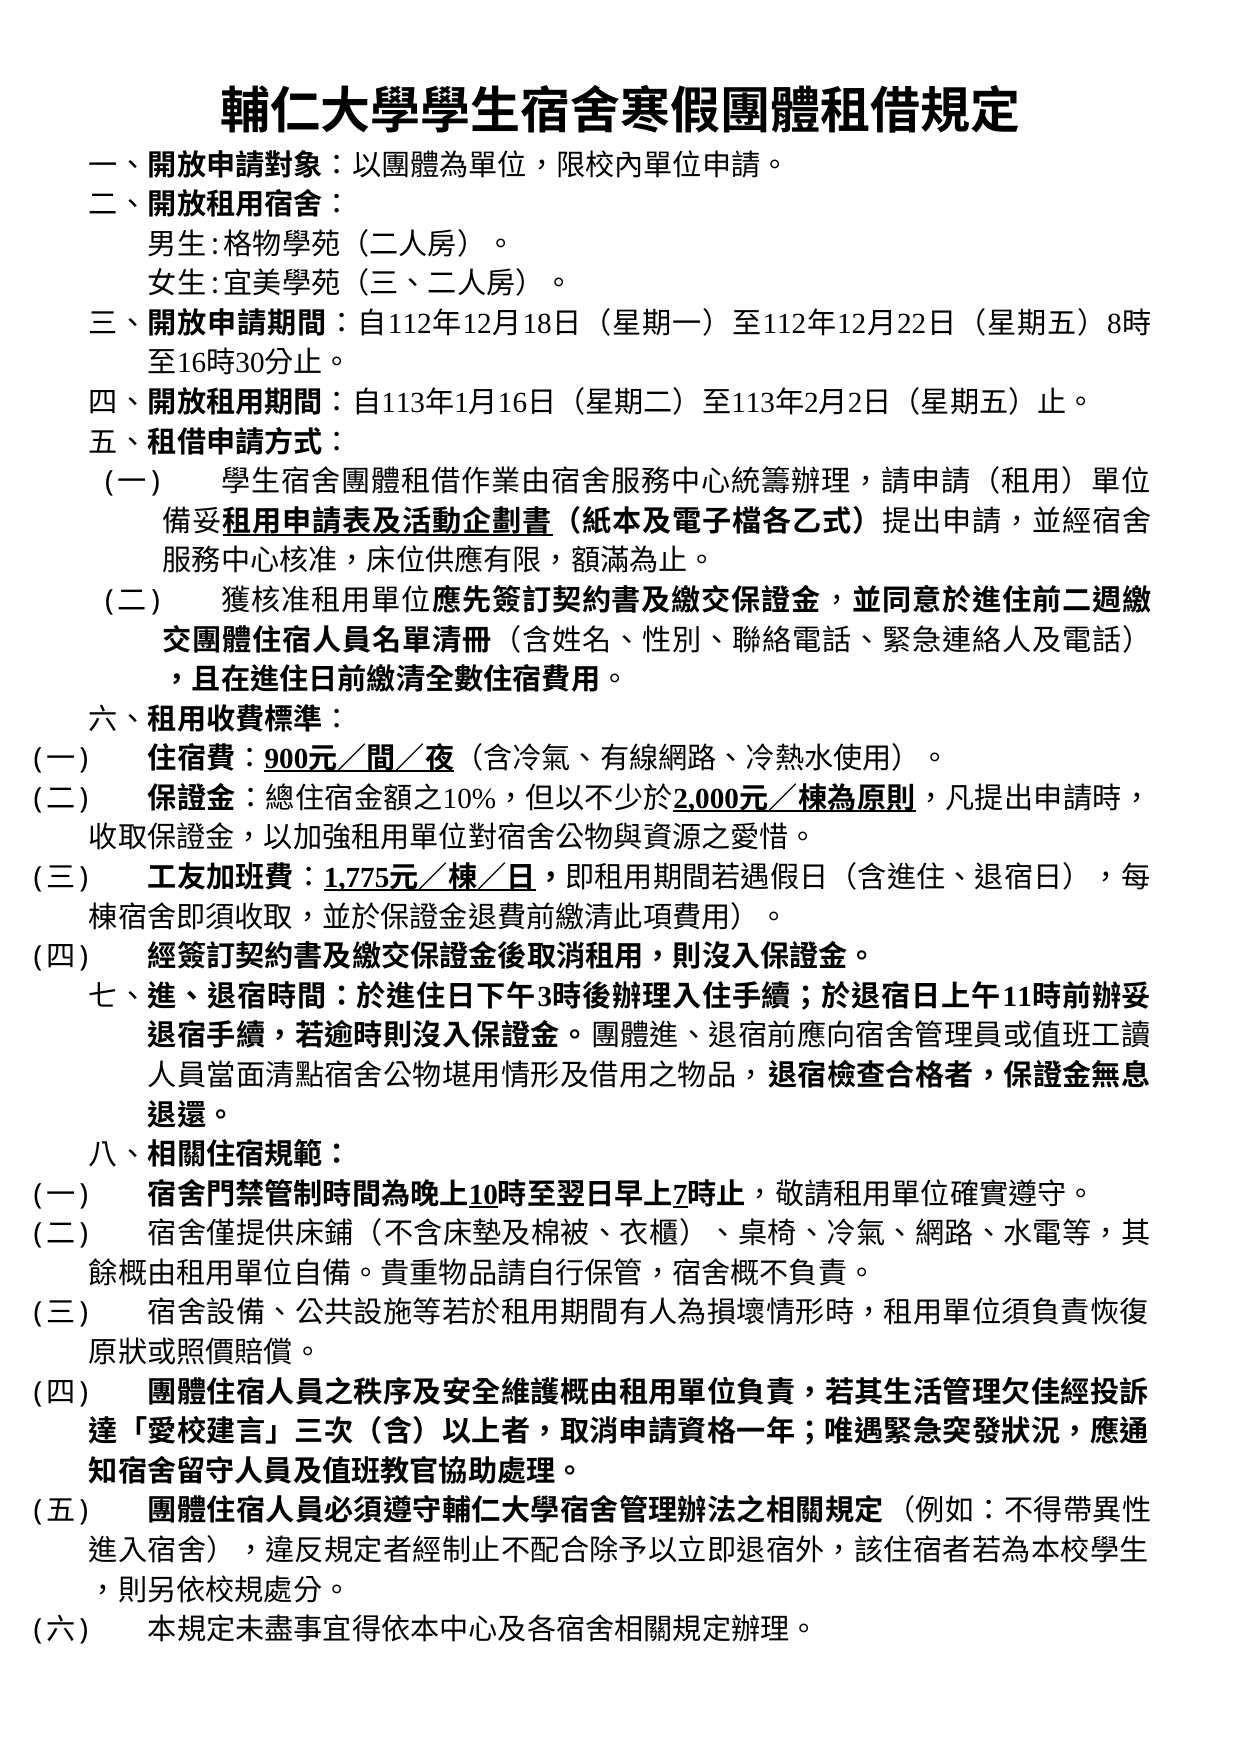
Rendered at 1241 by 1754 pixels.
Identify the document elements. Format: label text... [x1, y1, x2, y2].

list 住宿費：900元／間／夜（含冷氣、有線網路、冷熱水使用）。 [28, 737, 1152, 777]
list 相關住宿規範： [89, 1133, 1152, 1172]
list 租用收費標準： [89, 697, 1152, 737]
list 本規定未盡事宜得依本中心及各宿舍相關規定辦理。 [28, 1608, 1152, 1647]
list 團體住宿人員必須遵守輔仁大學宿舍管理辦法之相關規定（例如：不得帶異性進入宿舍），違反規定者經制止不配合除予以立即退宿外，該住宿者若為本校學生，則另依校規處分。 [28, 1489, 1152, 1608]
list 保證金：總住宿金額之10%，但以不少於2,000元／棟為原則，凡提出申請時，收取保證金，以加強租用單位對宿舍公物與資源之愛惜。 [28, 777, 1152, 856]
text 輔仁大學學生宿舍寒假團體租借規定 [89, 71, 1152, 143]
list 開放申請期間：自112年12月18日（星期一）至112年12月22日（星期五）8時至16時30分止。 [89, 302, 1152, 381]
list 學生宿舍團體租借作業由宿舍服務中心統籌辦理，請申請（租用）單位備妥租用申請表及活動企劃書（紙本及電子檔各乙式）提出申請，並經宿舍服務中心核准，床位供應有限，額滿為止。 [100, 460, 1152, 579]
list 團體住宿人員之秩序及安全維護概由租用單位負責，若其生活管理欠佳經投訴達「愛校建言」三次（含）以上者，取消申請資格一年；唯遇緊急突發狀況，應通知宿舍留守人員及值班教官協助處理。 [28, 1370, 1152, 1489]
list 開放租用期間：自113年1月16日（星期二）至113年2月2日（星期五）止。 [89, 381, 1152, 420]
list 進、退宿時間：於進住日下午3時後辦理入住手續；於退宿日上午11時前辦妥退宿手續，若逾時則沒入保證金。團體進、退宿前應向宿舍管理員或值班工讀人員當面清點宿舍公物堪用情形及借用之物品，退宿檢查合格者，保證金無息退還。 [89, 974, 1152, 1133]
list 經簽訂契約書及繳交保證金後取消租用，則沒入保證金。 [28, 935, 1152, 974]
list 宿舍僅提供床鋪（不含床墊及棉被、衣櫃）、桌椅、冷氣、網路、水電等，其餘概由租用單位自備。貴重物品請自行保管，宿舍概不負責。 [28, 1212, 1152, 1291]
text 女生:宜美學苑（三、二人房）。 [148, 262, 1140, 302]
list 宿舍門禁管制時間為晚上10時至翌日早上7時止，敬請租用單位確實遵守。 [28, 1172, 1152, 1212]
list 宿舍設備、公共設施等若於租用期間有人為損壞情形時，租用單位須負責恢復原狀或照價賠償。 [28, 1291, 1152, 1370]
list 工友加班費：1,775元／棟／日，即租用期間若遇假日（含進住、退宿日），每棟宿舍即須收取，並於保證金退費前繳清此項費用）。 [28, 856, 1152, 935]
text 男生:格物學苑（二人房）。 [148, 222, 1140, 262]
list 開放租用宿舍： [89, 183, 1140, 222]
list 獲核准租用單位應先簽訂契約書及繳交保證金，並同意於進住前二週繳交團體住宿人員名單清冊（含姓名、性別、聯絡電話、緊急連絡人及電話），且在進住日前繳清全數住宿費用。 [100, 579, 1152, 697]
list 開放申請對象：以團體為單位，限校內單位申請。 [89, 143, 1152, 183]
list 租借申請方式： [89, 420, 1152, 460]
